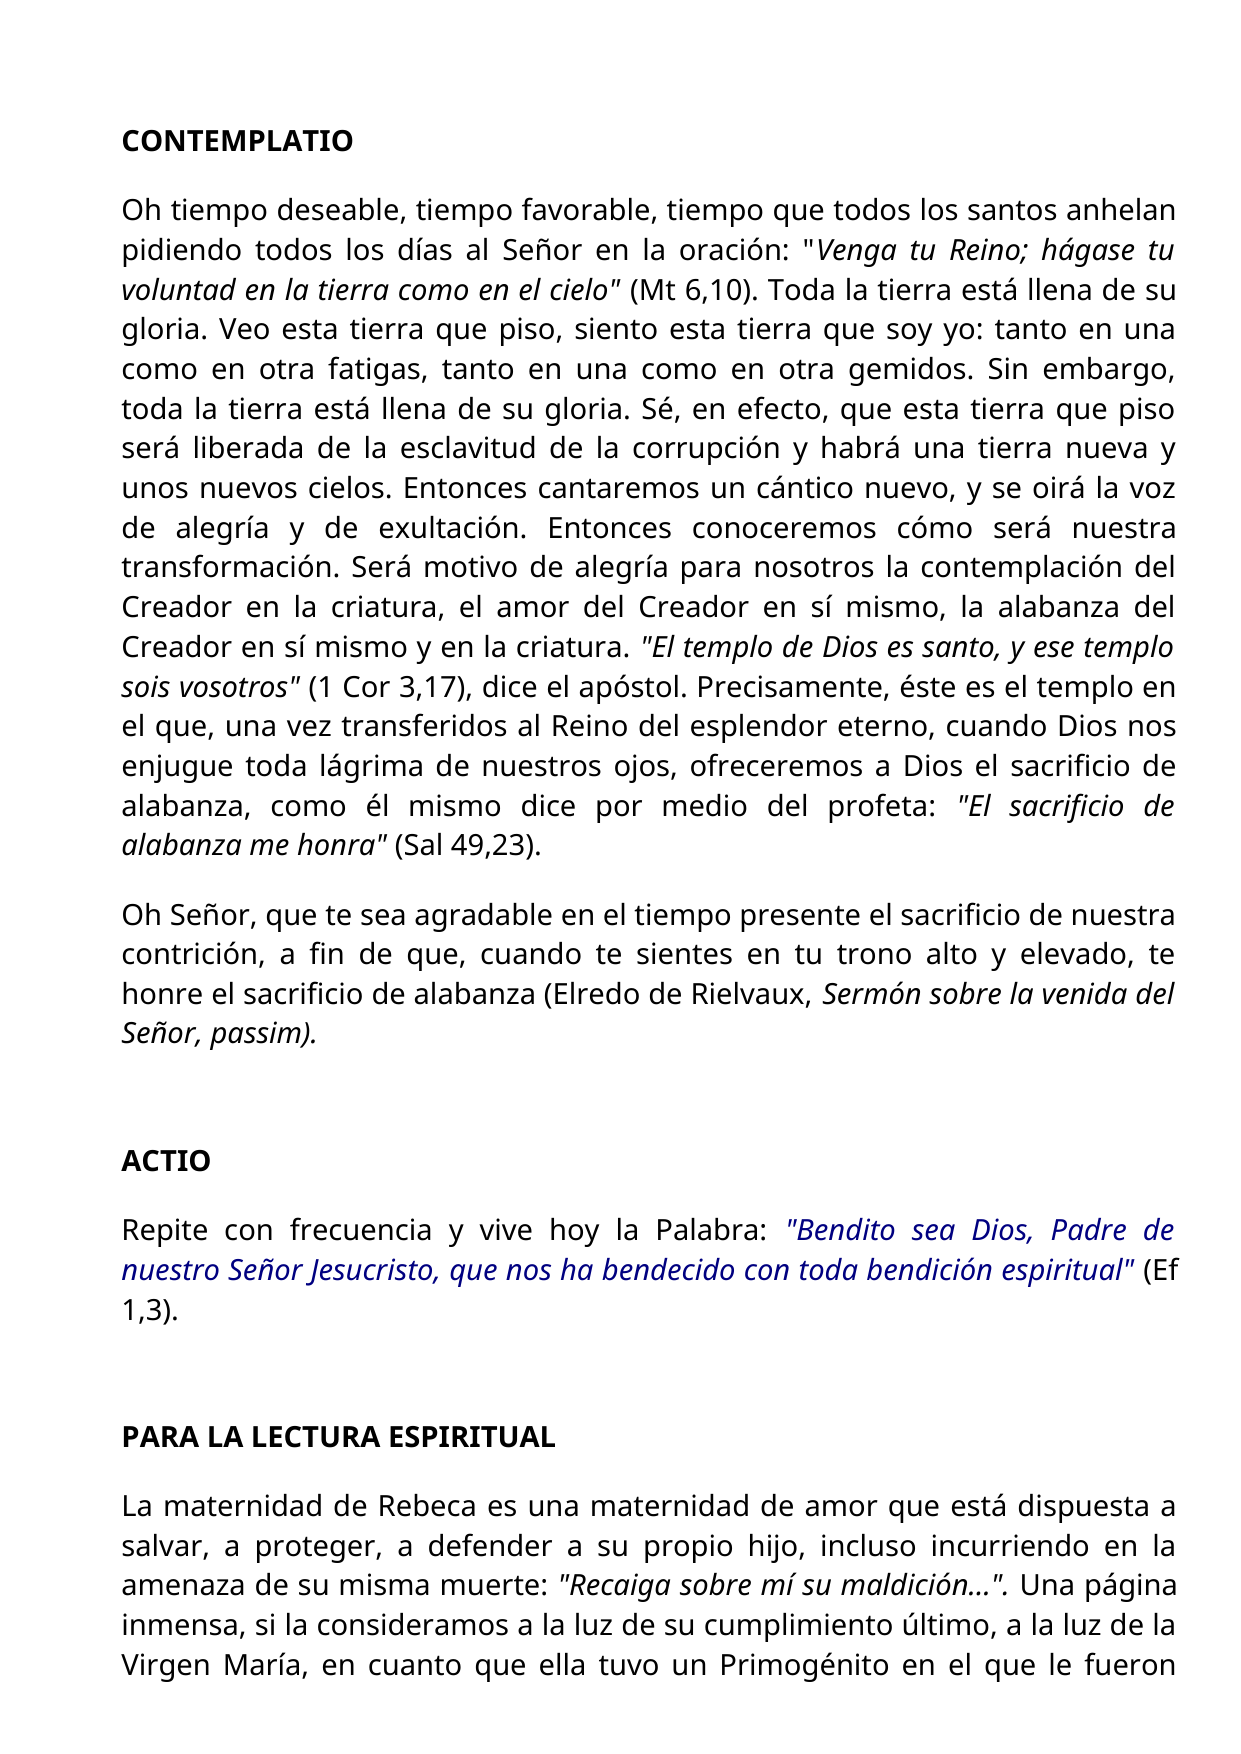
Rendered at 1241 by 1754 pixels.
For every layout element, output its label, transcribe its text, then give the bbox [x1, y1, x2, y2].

table_header CONTEMPLATIO Oh tiempo deseable, tiempo favorable, tiempo que todos los santos anhelan pidiendo todos los días al Señor en la oración: "Venga tu Reino; hágase tu voluntad en la tierra como en el cielo" (Mt 6,10). Toda la tierra está llena de su gloria. Veo esta tierra que piso, siento esta tierra que soy yo: tanto en una como en otra fatigas, tanto en una como en otra gemidos. Sin embargo, toda la tierra está llena de su gloria. Sé, en efecto, que esta tierra que piso será liberada de la esclavitud de la corrupción y habrá una tierra nueva y unos nuevos cielos. Entonces cantaremos un cántico nuevo, y se oirá la voz de alegría y de exultación. Entonces conoceremos cómo será nuestra transformación. Será motivo de alegría para nosotros la contemplación del Creador en la criatura, el amor del Creador en sí mismo, la alabanza del Creador en sí mismo y en la criatura. "El templo de Dios es santo, y ese templo sois vosotros" (1 Cor 3,17), dice el apóstol. Precisamente, éste es el templo en el que, una vez transferidos al Reino del esplendor eterno, cuando Dios nos enjugue toda lágrima de nuestros ojos, ofreceremos a Dios el sacrificio de alabanza, como él mismo dice por medio del profeta: "El sacrificio de alabanza me honra" (Sal 49,23). Oh Señor, que te sea agradable en el tiempo presente el sacrificio de nuestra contrición, a fin de que, cuando te sientes en tu trono alto y elevado, te honre el sacrificio de alabanza (Elredo de Rielvaux, Sermón sobre la venida del Señor, passim). ACTIO Repite con frecuencia y vive hoy la Palabra: "Bendito sea Dios, Padre de nuestro Señor Jesucristo, que nos ha bendecido con toda bendición espiritual" (Ef 1,3). PARA LA LECTURA ESPIRITUAL La maternidad de Rebeca es una maternidad de amor que está dispuesta a salvar, a proteger, a defender a su propio hijo, incluso incurriendo en la amenaza de su misma muerte: "Recaiga sobre mí su maldición...". Una página inmensa, si la consideramos a la luz de su cumplimiento último, a la luz de la Virgen María, en cuanto que ella tuvo un Primogénito en el que le fueron [118, 59, 1181, 1687]
